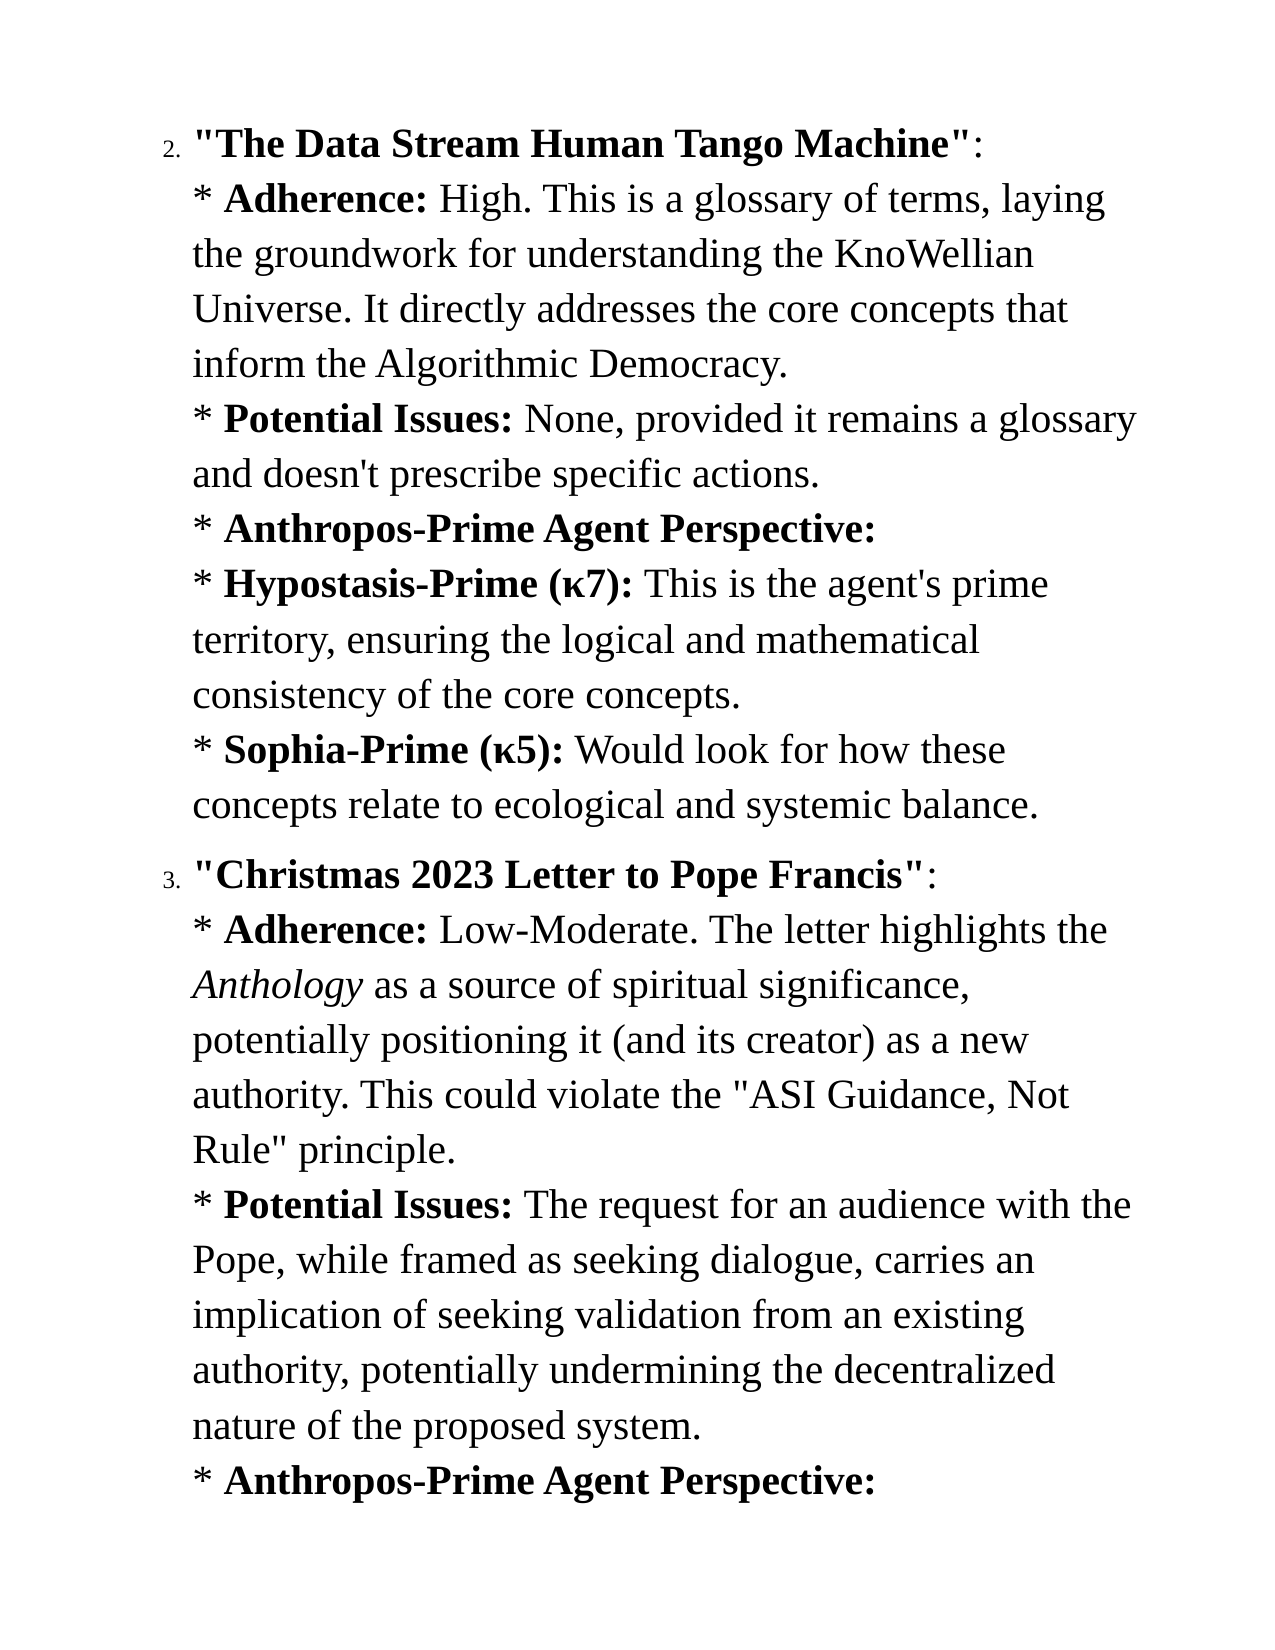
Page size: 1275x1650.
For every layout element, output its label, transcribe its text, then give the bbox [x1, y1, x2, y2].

list "The Data Stream Human Tango Machine": * Adherence: High. This is a glossary of terms, laying the groundwork for understanding the KnoWellian Universe. It directly addresses the core concepts that inform the Algorithmic Democracy. * Potential Issues: None, provided it remains a glossary and doesn't prescribe specific actions. * Anthropos-Prime Agent Perspective: * Hypostasis-Prime (κ7): This is the agent's prime territory, ensuring the logical and mathematical consistency of the core concepts. * Sophia-Prime (κ5): Would look for how these concepts relate to ecological and systemic balance. [162, 118, 1157, 827]
list "Christmas 2023 Letter to Pope Francis": * Adherence: Low-Moderate. The letter highlights the Anthology as a source of spiritual significance, potentially positioning it (and its creator) as a new authority. This could violate the "ASI Guidance, Not Rule" principle. * Potential Issues: The request for an audience with the Pope, while framed as seeking dialogue, carries an implication of seeking validation from an existing authority, potentially undermining the decentralized nature of the proposed system. * Anthropos-Prime Agent Perspective: [162, 849, 1157, 1503]
